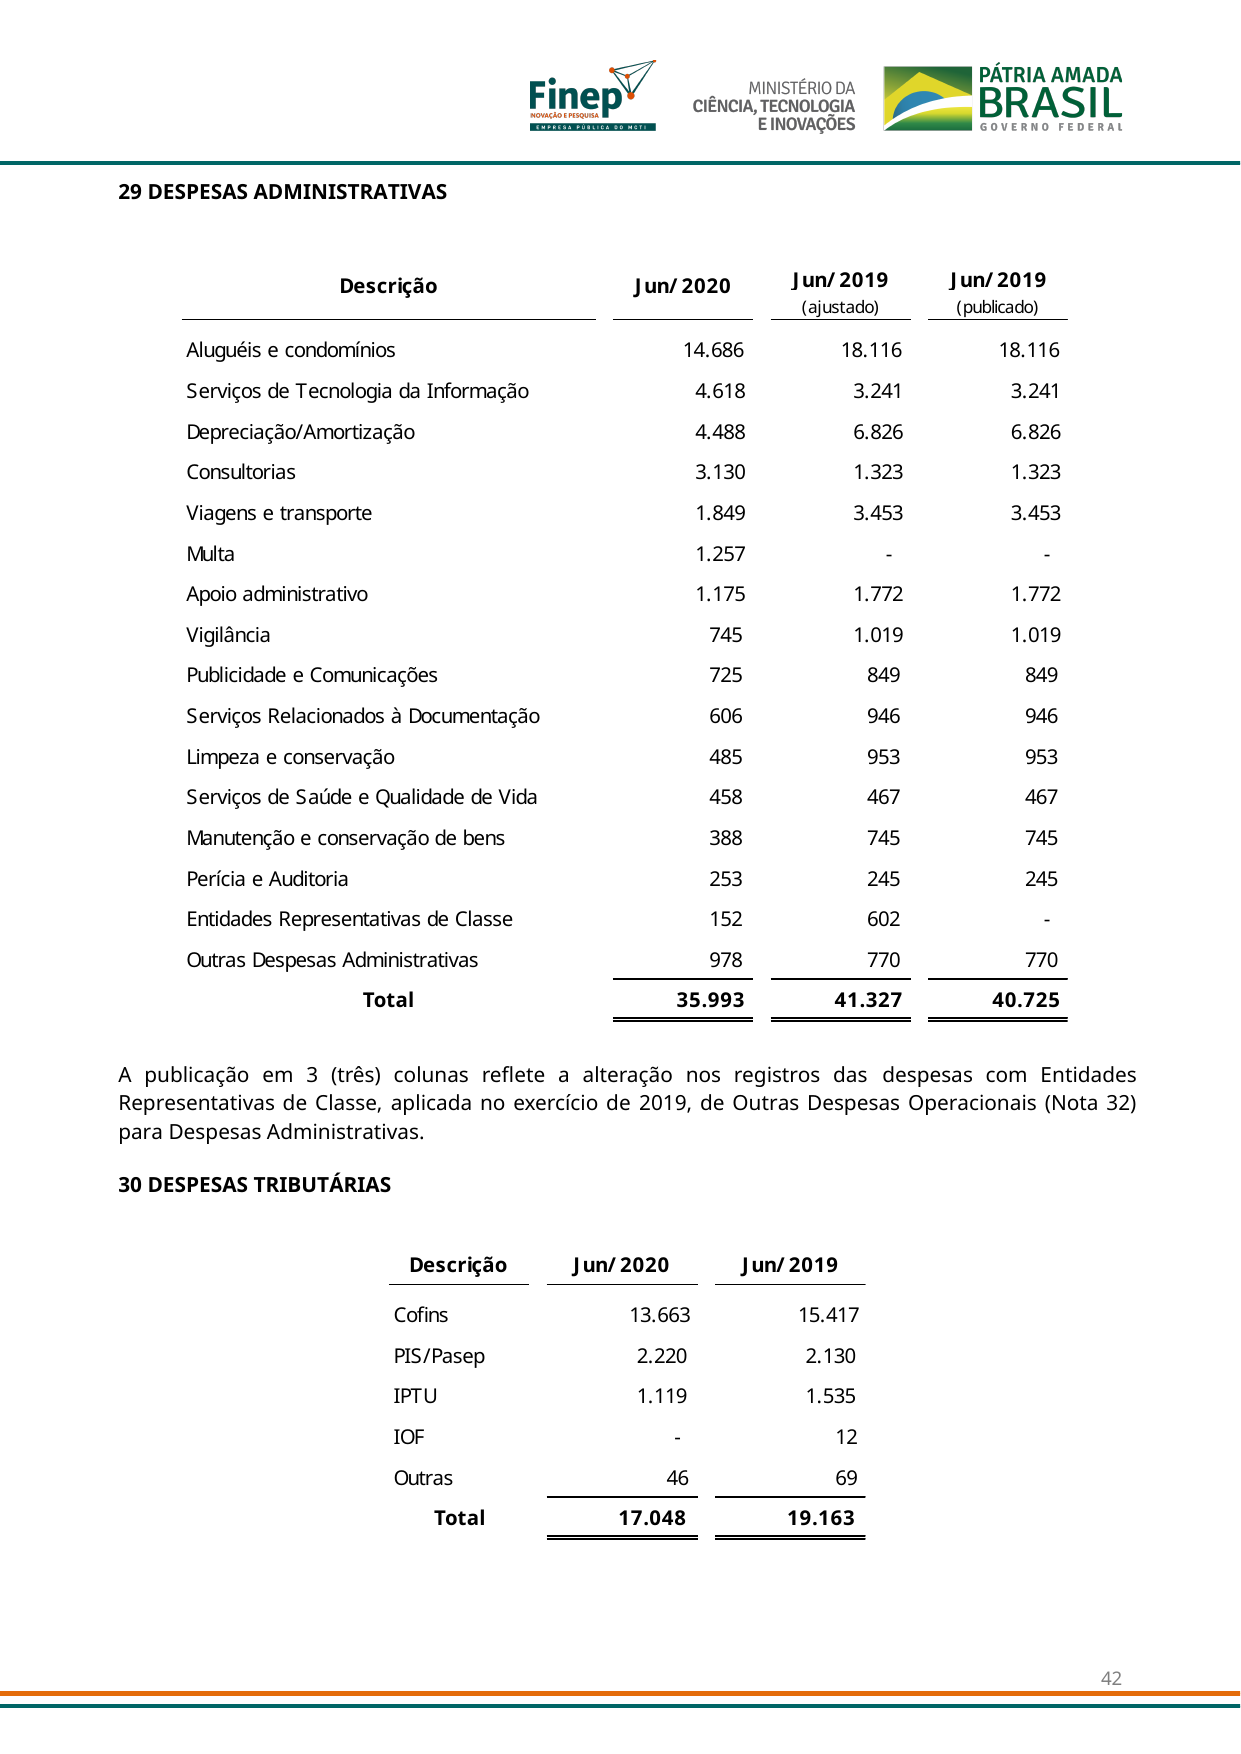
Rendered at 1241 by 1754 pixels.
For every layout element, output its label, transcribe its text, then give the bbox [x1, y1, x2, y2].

subtitle 29 DESPESAS ADMINISTRATIVAS [118, 177, 1122, 206]
picture [530, 60, 1123, 134]
subtitle 30 DESPESAS TRIBUTÁRIAS [118, 1170, 1122, 1199]
text A publicação em 3 (três) colunas reflete a alteração nos registros das despesas com Entidades Representativas de Classe, aplicada no exercício de 2019, de Outras Despesas Operacionais (Nota 32) para Despesas Administrativas. [118, 1060, 1137, 1145]
